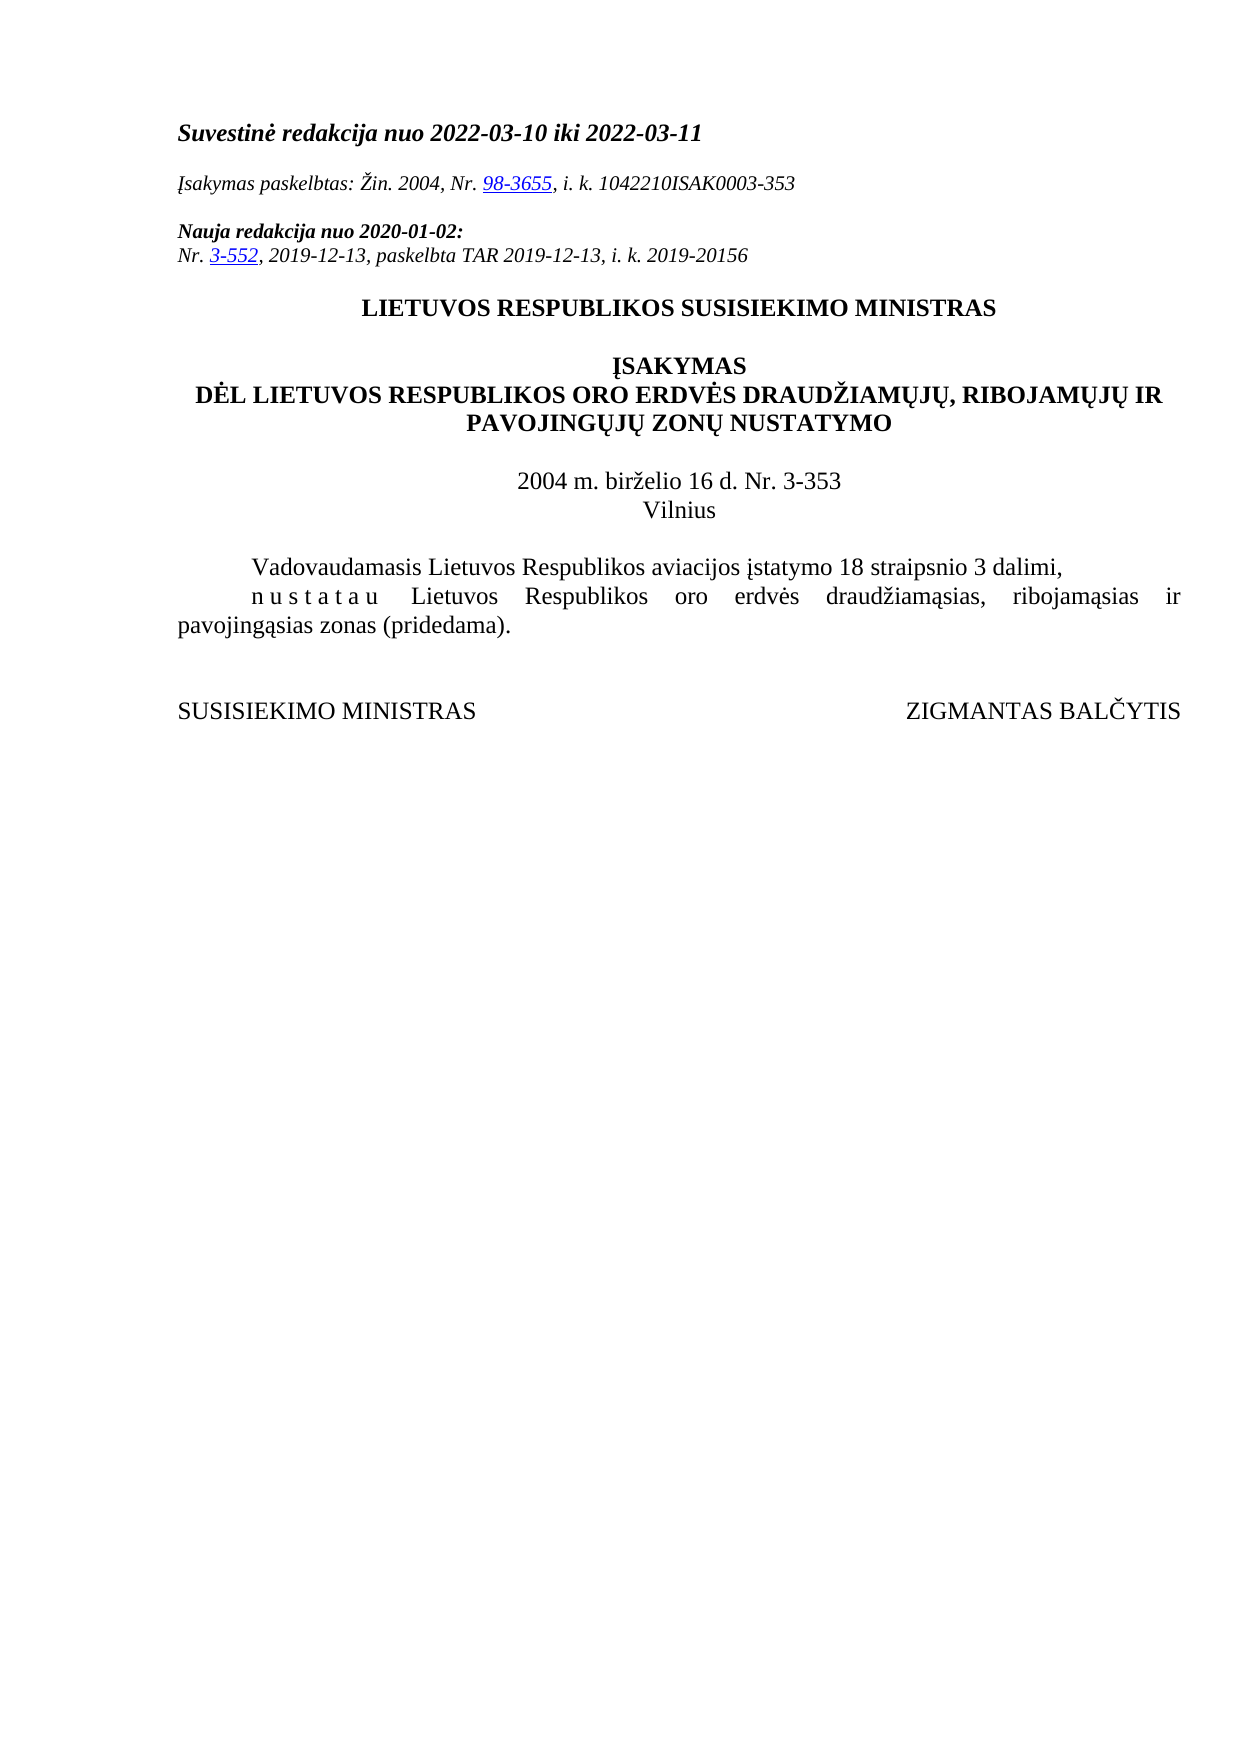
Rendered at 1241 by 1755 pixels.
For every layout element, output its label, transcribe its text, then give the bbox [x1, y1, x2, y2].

text ĮSAKYMAS [177, 351, 1181, 380]
text LIETUVOS RESPUBLIKOS SUSISIEKIMO MINISTRAS [177, 293, 1181, 322]
text 2004 m. birželio 16 d. Nr. 3-353 [177, 466, 1181, 495]
text nustatau Lietuvos Respublikos oro erdvės draudžiamąsias, ribojamąsias ir pavojingąsias zonas (pridedama). [177, 581, 1181, 638]
text DĖL LIETUVOS RESPUBLIKOS ORO ERDVĖS DRAUDŽIAMŲJŲ, RIBOJAMŲJŲ IR PAVOJINGŲJŲ ZONŲ NUSTATYMO [177, 380, 1181, 437]
text Susisiekimo ministras Zigmantas Balčytis [177, 696, 1181, 725]
text Vadovaudamasis Lietuvos Respublikos aviacijos įstatymo 18 straipsnio 3 dalimi, [177, 552, 1181, 581]
text Suvestinė redakcija nuo 2022-03-10 iki 2022-03-11 [177, 118, 1181, 147]
text Įsakymas paskelbtas: Žin. 2004, Nr. 98-3655, i. k. 1042210ISAK0003-353 [177, 171, 1181, 195]
text Nr. 3-552, 2019-12-13, paskelbta TAR 2019-12-13, i. k. 2019-20156 [177, 243, 1181, 267]
text Nauja redakcija nuo 2020-01-02: [177, 219, 1181, 243]
text Vilnius [177, 495, 1181, 523]
